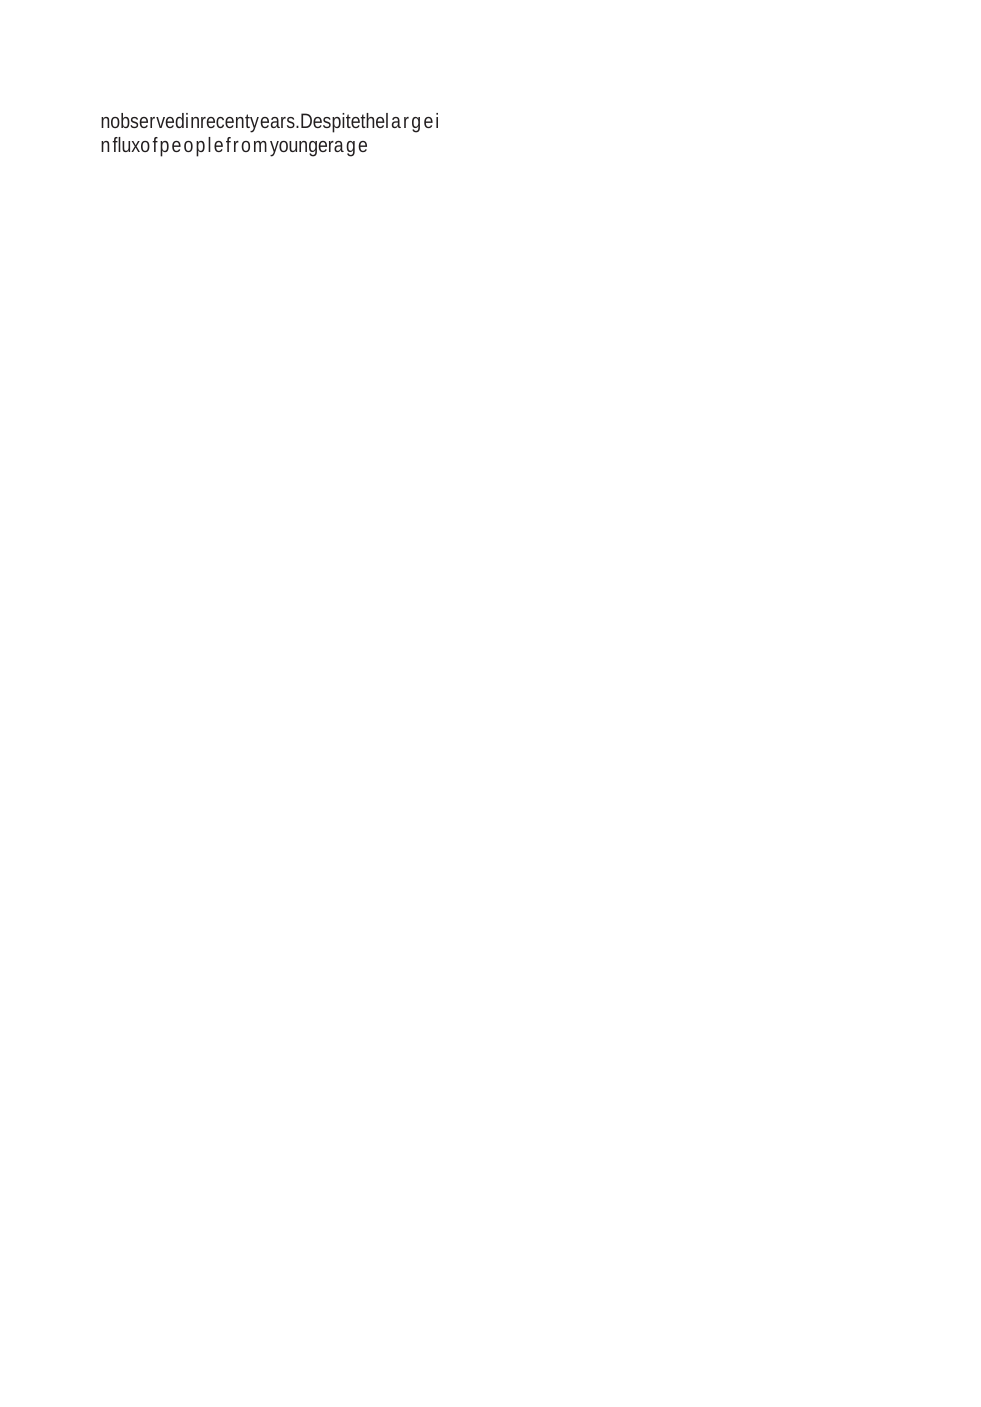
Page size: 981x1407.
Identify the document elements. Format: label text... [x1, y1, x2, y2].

text nobservedinrecentyears.Despitethelargeinfluxofpeoplefromyoungerage [100, 109, 447, 157]
